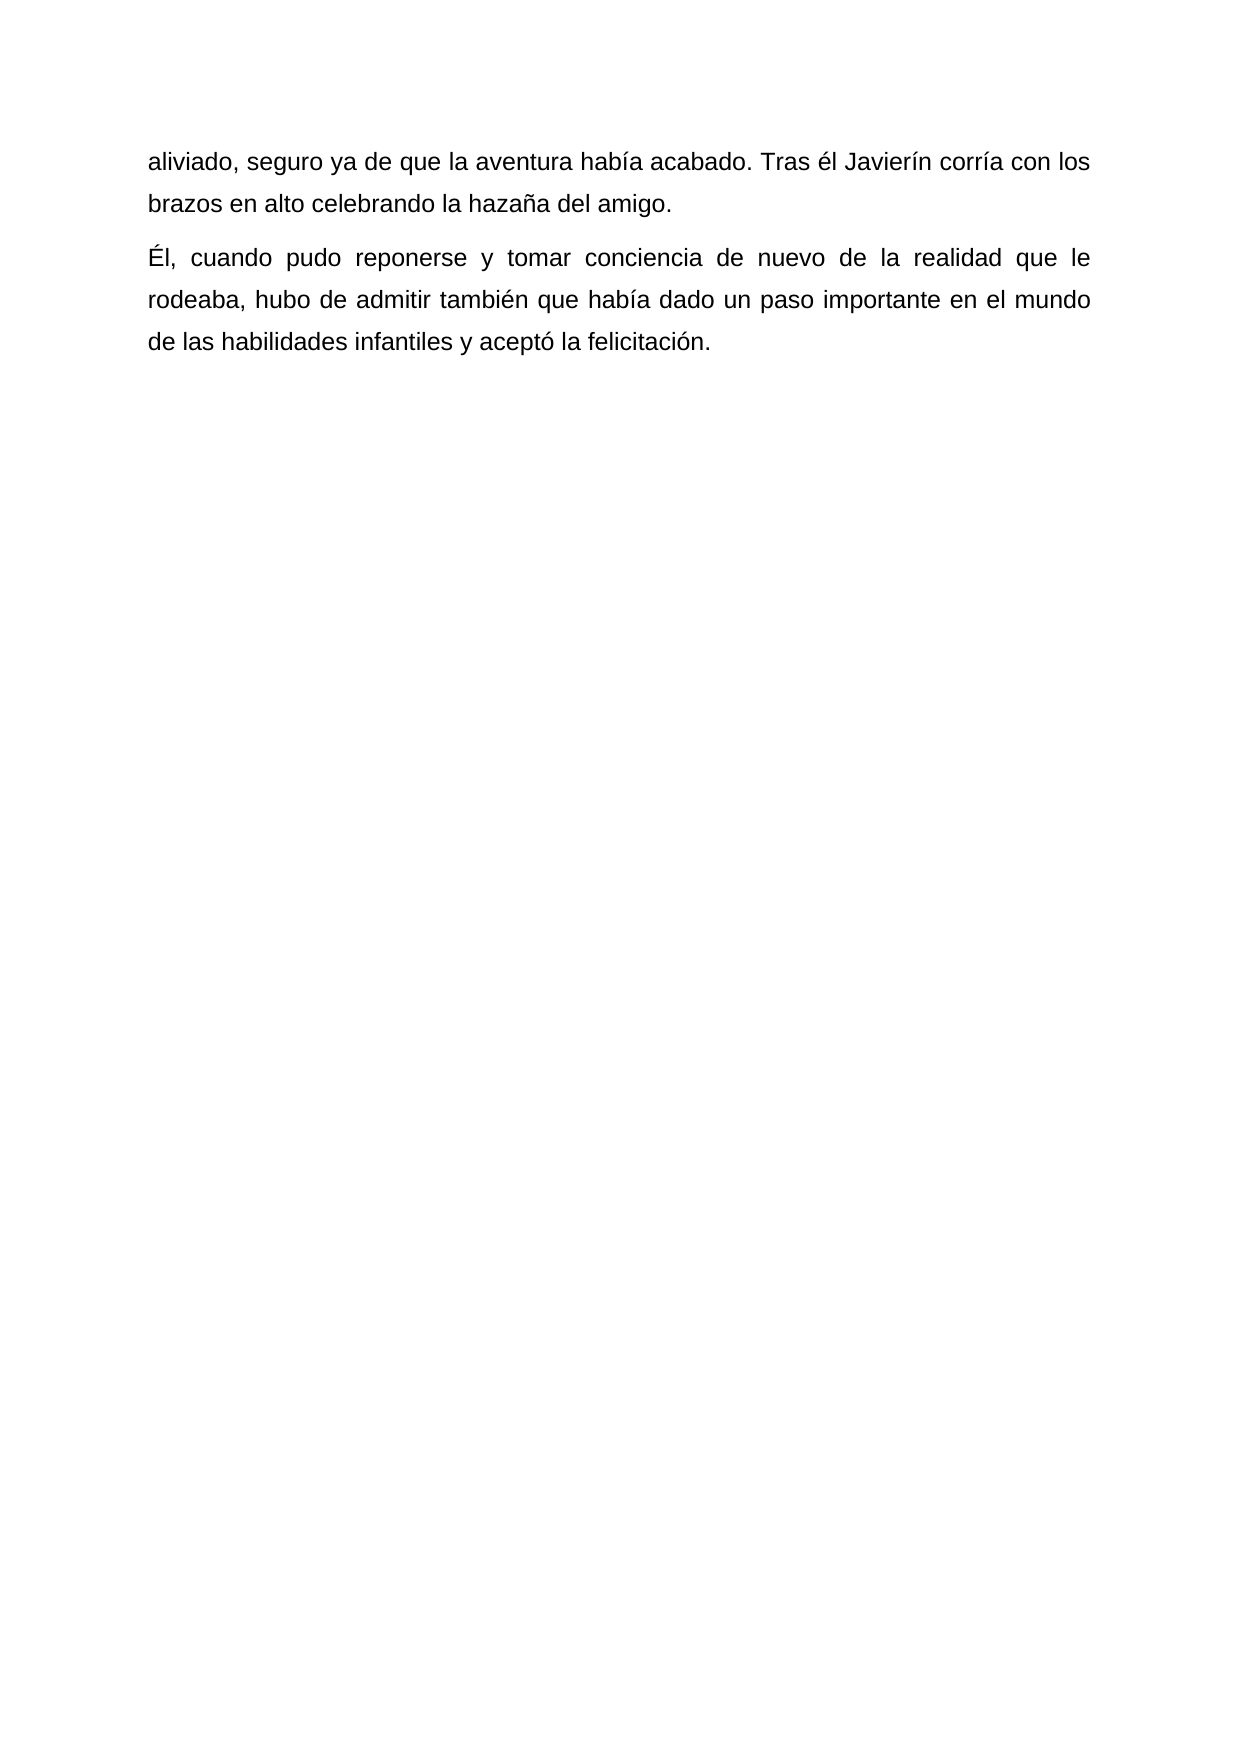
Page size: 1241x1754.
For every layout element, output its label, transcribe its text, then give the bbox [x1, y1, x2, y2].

text aliviado, seguro ya de que la aventura había acabado. Tras él Javierín corría con los brazos en alto celebrando la hazaña del amigo. [148, 148, 1092, 217]
text Él, cuando pudo reponerse y tomar conciencia de nuevo de la realidad que le rodeaba, hubo de admitir también que había dado un paso importante en el mundo de las habilidades infantiles y aceptó la felicitación. [148, 244, 1092, 356]
